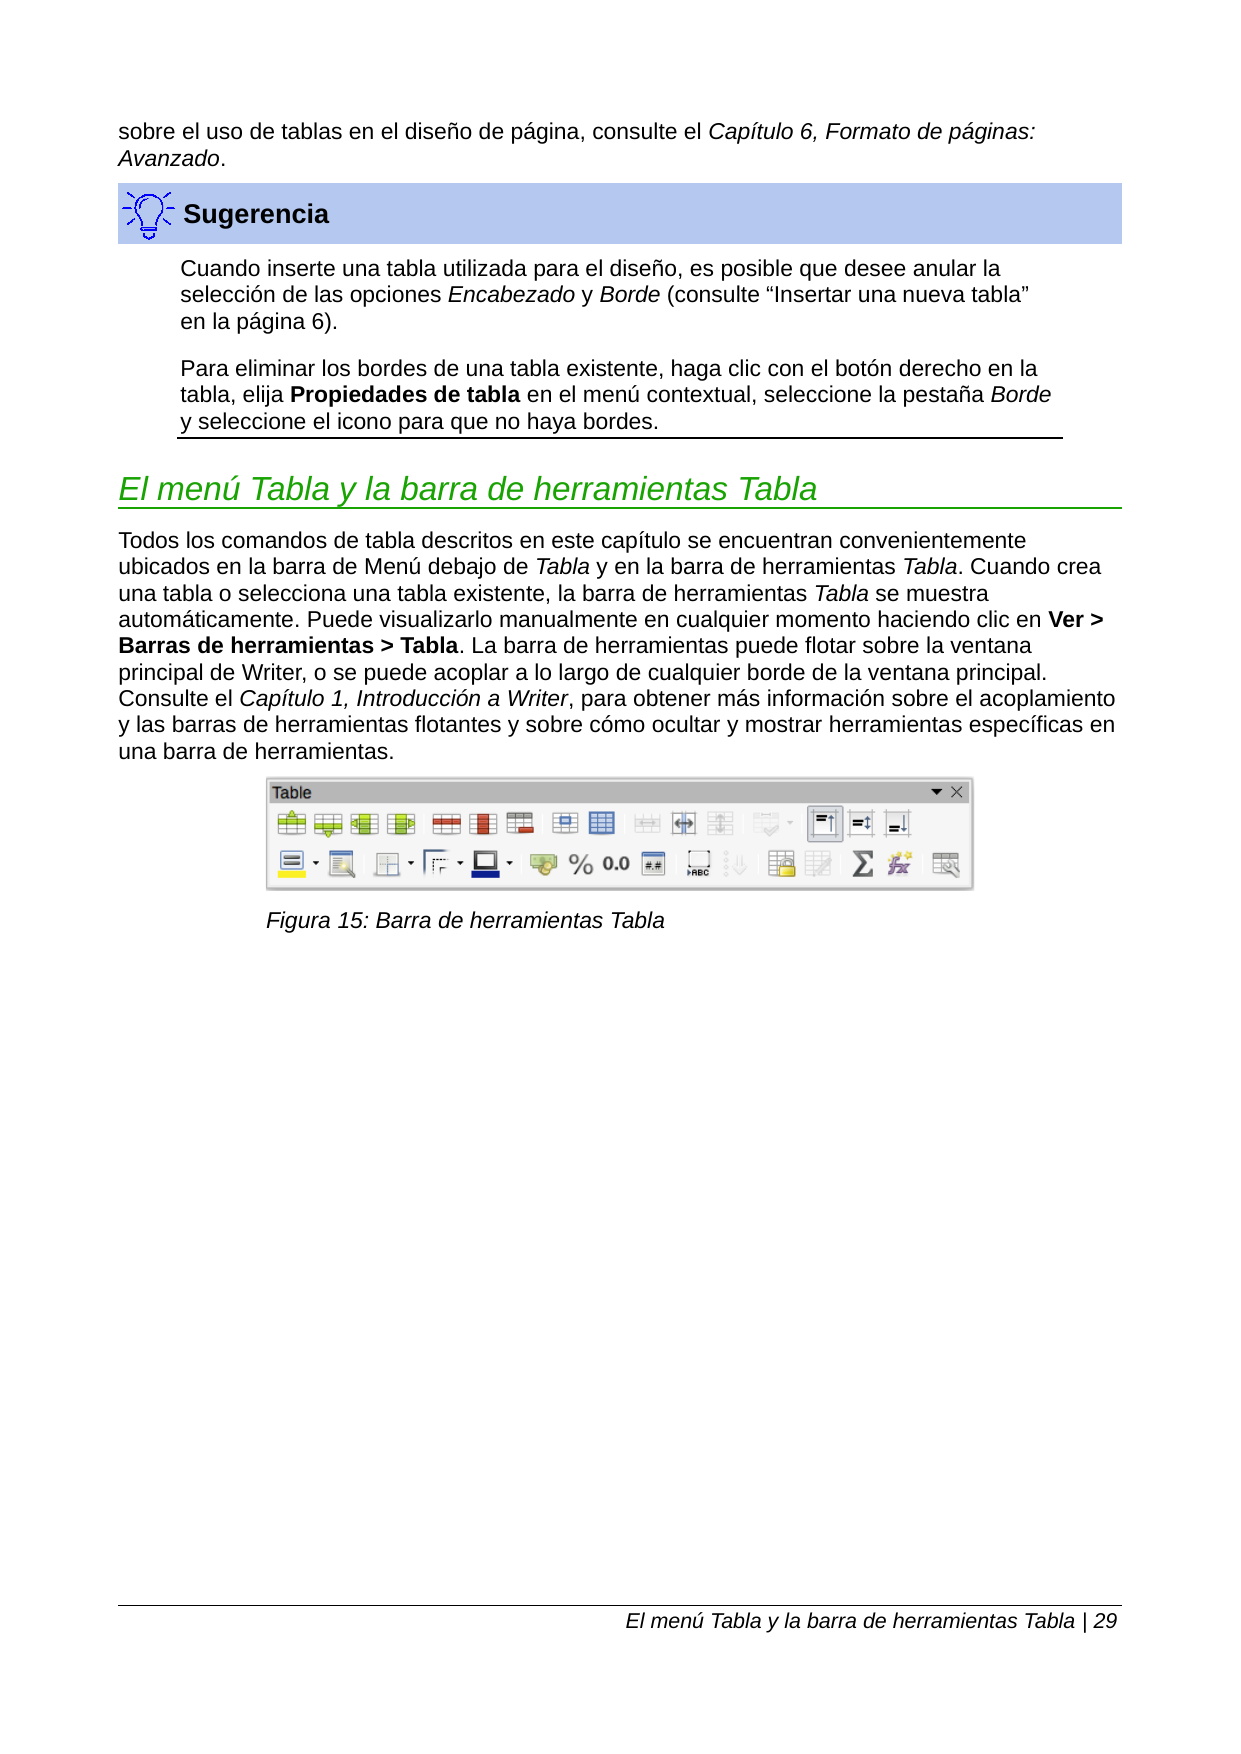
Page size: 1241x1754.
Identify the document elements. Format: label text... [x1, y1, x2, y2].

text sobre el uso de tablas en el diseño de página, consulte el Capítulo 6, Formato de páginas: Avanzado. [118, 118, 1122, 171]
picture [265, 776, 975, 891]
text Figura 15: Barra de herramientas Tabla [266, 907, 974, 934]
text Todos los comandos de tabla descritos en este capítulo se encuentran convenientemente ubicados en la barra de Menú debajo de Tabla y en la barra de herramientas Tabla. Cuando crea una tabla o selecciona una tabla existente, la barra de herramientas Tabla se muestra automáticamente. Puede visualizarlo manualmente en cualquier momento haciendo clic en Ver > Barras de herramientas > Tabla. La barra de herramientas puede flotar sobre la ventana principal de Writer, o se puede acoplar a lo largo de cualquier borde de la ventana principal. Consulte el Capítulo 1, Introducción a Writer, para obtener más información sobre el acoplamiento y las barras de herramientas flotantes y sobre cómo ocultar y mostrar herramientas específicas en una barra de herramientas. [118, 527, 1122, 764]
subtitle Sugerencia [118, 183, 1122, 244]
subtitle El menú Tabla y la barra de herramientas Tabla [118, 469, 1122, 507]
text Para eliminar los bordes de una tabla existente, haga clic con el botón derecho en la tabla, elija Propiedades de tabla en el menú contextual, seleccione la pestaña Borde y seleccione el icono para que no haya bordes. [177, 352, 1063, 437]
text Cuando inserte una tabla utilizada para el diseño, es posible que desee anular la selección de las opciones Encabezado y Borde (consulte “Insertar una nueva tabla” en la página 6). [177, 252, 1063, 334]
picture [119, 184, 179, 244]
